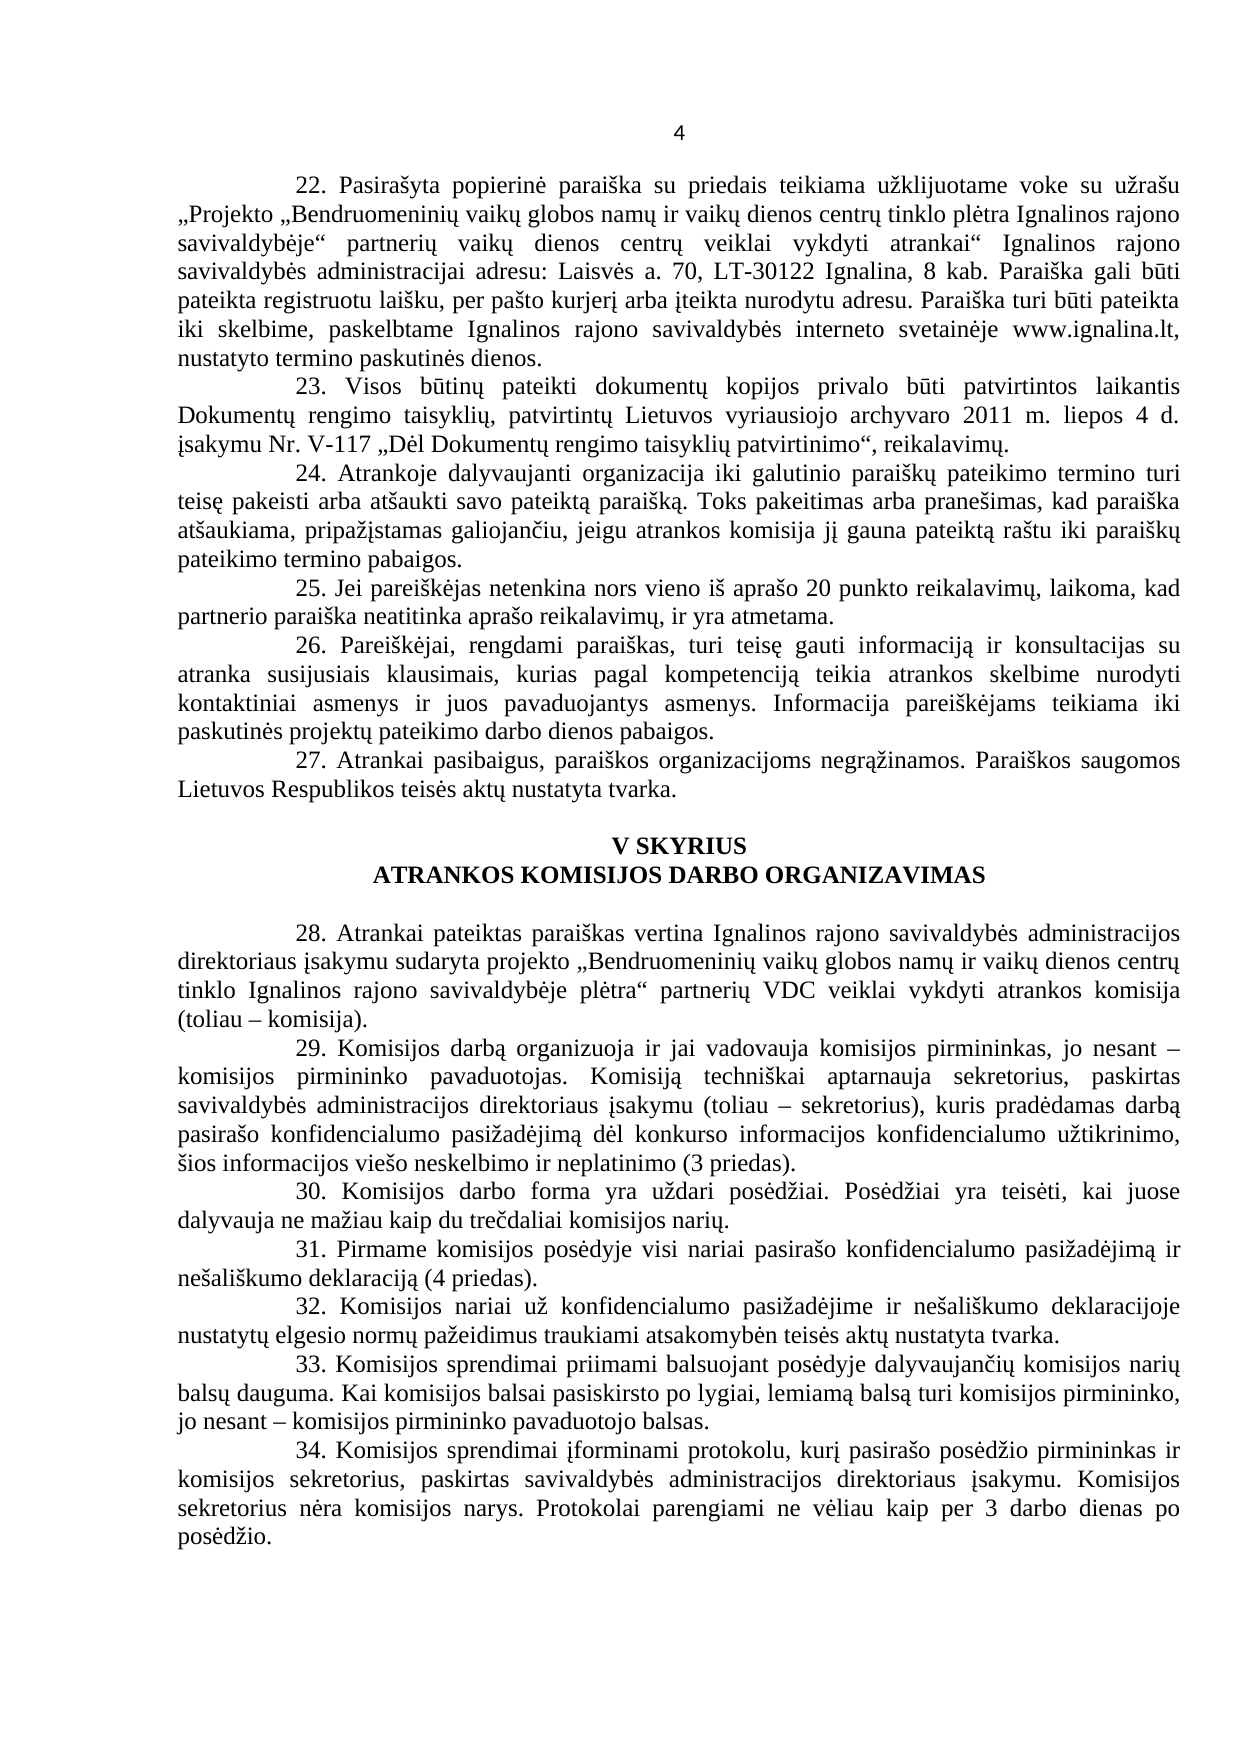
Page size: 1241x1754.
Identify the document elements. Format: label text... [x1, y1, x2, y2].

text 26. Pareiškėjai, rengdami paraiškas, turi teisę gauti informaciją ir konsultacijas su atranka susijusiais klausimais, kurias pagal kompetenciją teikia atrankos skelbime nurodyti kontaktiniai asmenys ir juos pavaduojantys asmenys. Informacija pareiškėjams teikiama iki paskutinės projektų pateikimo darbo dienos pabaigos. [177, 630, 1181, 745]
text 33. Komisijos sprendimai priimami balsuojant posėdyje dalyvaujančių komisijos narių balsų dauguma. Kai komisijos balsai pasiskirsto po lygiai, lemiamą balsą turi komisijos pirmininko, jo nesant – komisijos pirmininko pavaduotojo balsas. [177, 1349, 1181, 1435]
text ATRANKOS KOMISIJOS DARBO ORGANIZAVIMAS [177, 860, 1181, 889]
text 30. Komisijos darbo forma yra uždari posėdžiai. Posėdžiai yra teisėti, kai juose dalyvauja ne mažiau kaip du trečdaliai komisijos narių. [177, 1176, 1181, 1234]
text 23. Visos būtinų pateikti dokumentų kopijos privalo būti patvirtintos laikantis Dokumentų rengimo taisyklių, patvirtintų Lietuvos vyriausiojo archyvaro 2011 m. liepos 4 d. įsakymu Nr. V-117 „Dėl Dokumentų rengimo taisyklių patvirtinimo“, reikalavimų. [177, 371, 1181, 458]
text 25. Jei pareiškėjas netenkina nors vieno iš aprašo 20 punkto reikalavimų, laikoma, kad partnerio paraiška neatitinka aprašo reikalavimų, ir yra atmetama. [177, 573, 1181, 630]
text 27. Atrankai pasibaigus, paraiškos organizacijoms negrąžinamos. Paraiškos saugomos Lietuvos Respublikos teisės aktų nustatyta tvarka. [177, 745, 1181, 803]
text 32. Komisijos nariai už konfidencialumo pasižadėjime ir nešališkumo deklaracijoje nustatytų elgesio normų pažeidimus traukiami atsakomybėn teisės aktų nustatyta tvarka. [177, 1291, 1181, 1349]
text 29. Komisijos darbą organizuoja ir jai vadovauja komisijos pirmininkas, jo nesant – komisijos pirmininko pavaduotojas. Komisiją techniškai aptarnauja sekretorius, paskirtas savivaldybės administracijos direktoriaus įsakymu (toliau – sekretorius), kuris pradėdamas darbą pasirašo konfidencialumo pasižadėjimą dėl konkurso informacijos konfidencialumo užtikrinimo, šios informacijos viešo neskelbimo ir neplatinimo (3 priedas). [177, 1033, 1181, 1176]
text 34. Komisijos sprendimai įforminami protokolu, kurį pasirašo posėdžio pirmininkas ir komisijos sekretorius, paskirtas savivaldybės administracijos direktoriaus įsakymu. Komisijos sekretorius nėra komisijos narys. Protokolai parengiami ne vėliau kaip per 3 darbo dienas po posėdžio. [177, 1435, 1181, 1550]
text 28. Atrankai pateiktas paraiškas vertina Ignalinos rajono savivaldybės administracijos direktoriaus įsakymu sudaryta projekto „Bendruomeninių vaikų globos namų ir vaikų dienos centrų tinklo Ignalinos rajono savivaldybėje plėtra“ partnerių VDC veiklai vykdyti atrankos komisija (toliau – komisija). [177, 918, 1181, 1033]
text 24. Atrankoje dalyvaujanti organizacija iki galutinio paraiškų pateikimo termino turi teisę pakeisti arba atšaukti savo pateiktą paraišką. Toks pakeitimas arba pranešimas, kad paraiška atšaukiama, pripažįstamas galiojančiu, jeigu atrankos komisija jį gauna pateiktą raštu iki paraiškų pateikimo termino pabaigos. [177, 458, 1181, 573]
text 31. Pirmame komisijos posėdyje visi nariai pasirašo konfidencialumo pasižadėjimą ir nešališkumo deklaraciją (4 priedas). [177, 1234, 1181, 1291]
text V SKYRIUS [177, 831, 1181, 860]
text 22. Pasirašyta popierinė paraiška su priedais teikiama užklijuotame voke su užrašu „Projekto „Bendruomeninių vaikų globos namų ir vaikų dienos centrų tinklo plėtra Ignalinos rajono savivaldybėje“ partnerių vaikų dienos centrų veiklai vykdyti atrankai“ Ignalinos rajono savivaldybės administracijai adresu: Laisvės a. 70, LT-30122 Ignalina, 8 kab. Paraiška gali būti pateikta registruotu laišku, per pašto kurjerį arba įteikta nurodytu adresu. Paraiška turi būti pateikta iki skelbime, paskelbtame Ignalinos rajono savivaldybės interneto svetainėje www.ignalina.lt, nustatyto termino paskutinės dienos. [177, 170, 1181, 371]
